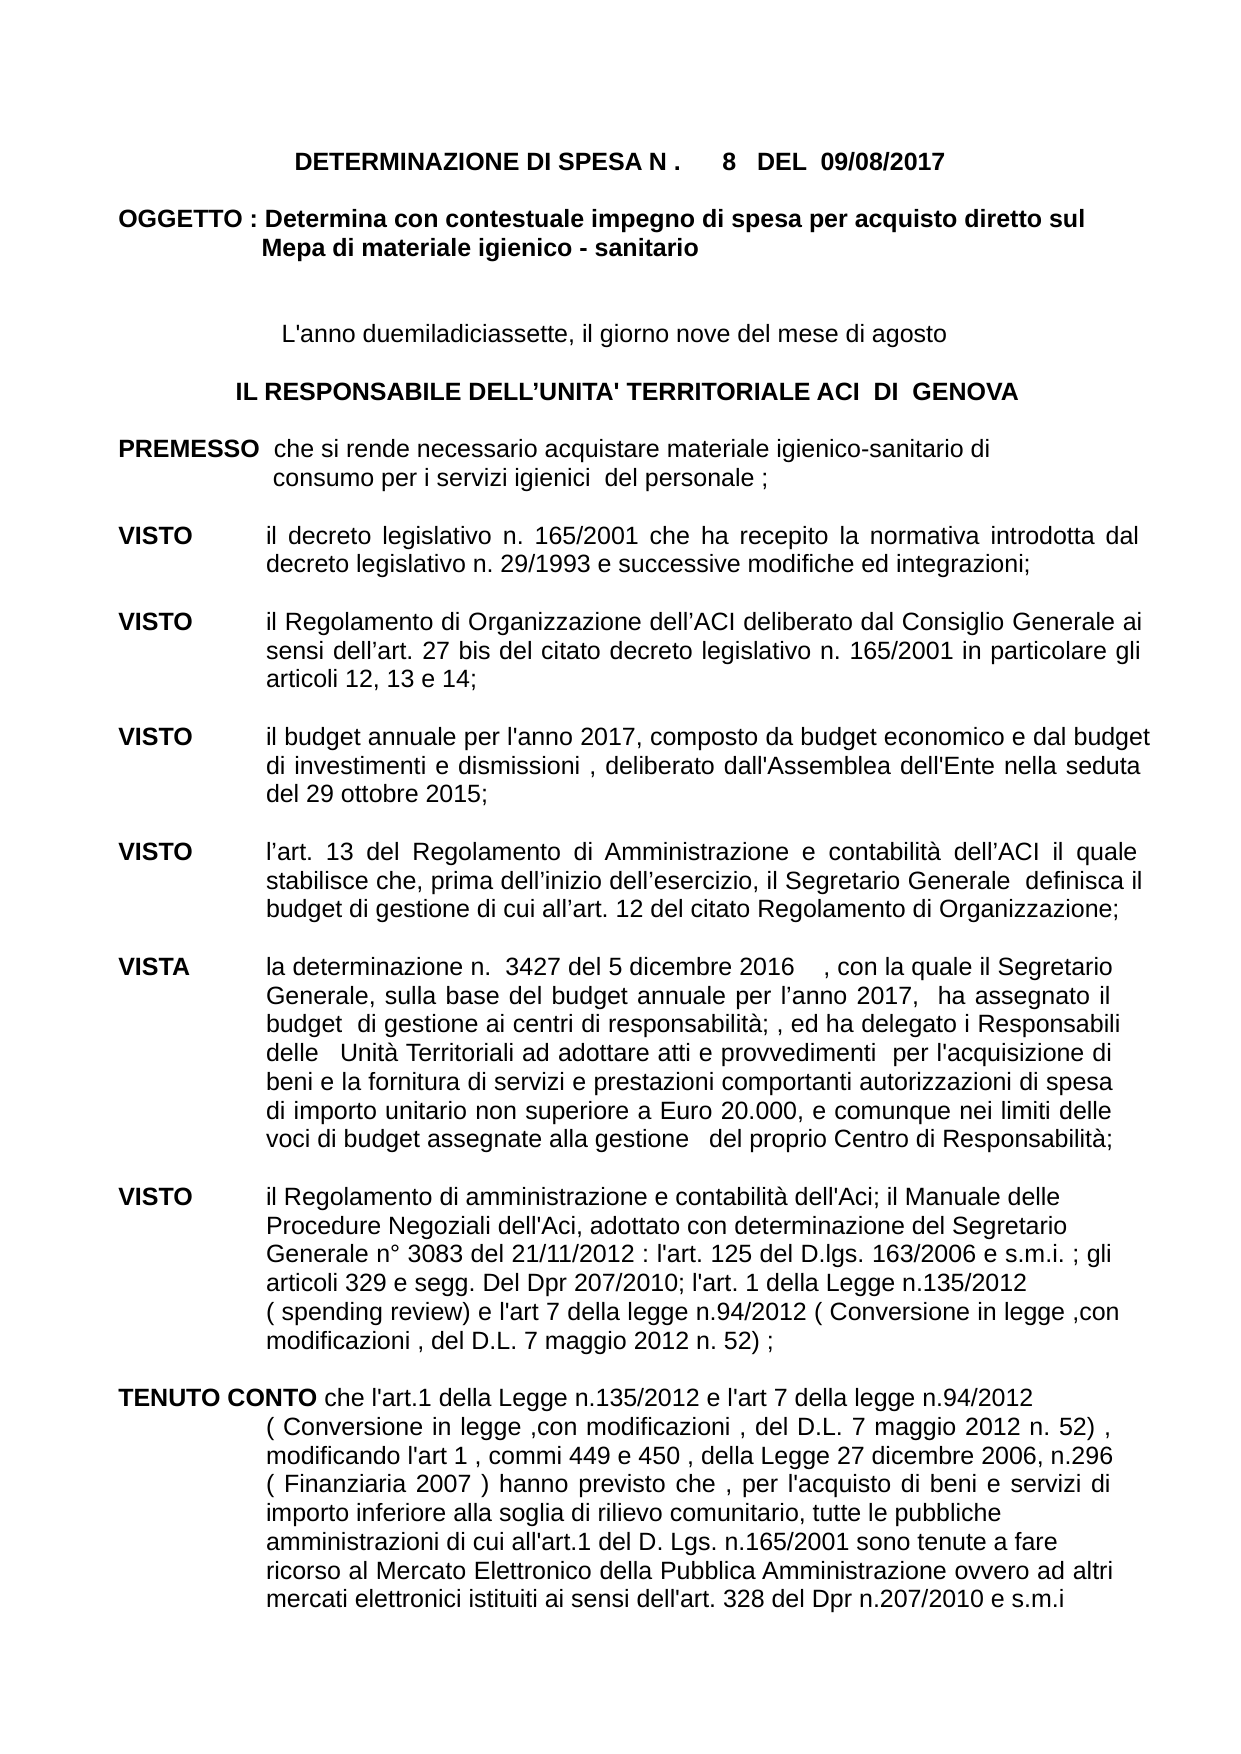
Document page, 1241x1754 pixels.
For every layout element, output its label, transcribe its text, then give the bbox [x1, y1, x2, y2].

text VISTO il Regolamento di amministrazione e contabilità dell'Aci; il Manuale delle Procedure Negoziali dell'Aci, adottato con determinazione del Segretario Generale n° 3083 del 21/11/2012 : l'art. 125 del D.lgs. 163/2006 e s.m.i. ; gli articoli 329 e segg. Del Dpr 207/2010; l'art. 1 della Legge n.135/2012 ( spending review) e l'art 7 della legge n.94/2012 ( Conversione in legge ,con modificazioni , del D.L. 7 maggio 2012 n. 52) ; [118, 1182, 1122, 1354]
text VISTO il decreto legislativo n. 165/2001 che ha recepito la normativa introdotta dal decreto legislativo n. 29/1993 e successive modifiche ed integrazioni; [118, 521, 1152, 578]
text VISTO il budget annuale per l'anno 2017, composto da budget economico e dal budget di investimenti e dismissioni , deliberato dall'Assemblea dell'Ente nella seduta del 29 ottobre 2015; [118, 722, 1152, 808]
text L'anno duemiladiciassette, il giorno nove del mese di agosto [118, 319, 1122, 348]
text PREMESSO che si rende necessario acquistare materiale igienico-sanitario di consumo per i servizi igienici del personale ; [118, 434, 1122, 492]
text IL RESPONSABILE DELL’UNITA' TERRITORIALE ACI DI GENOVA [118, 377, 1122, 406]
text VISTO l’art. 13 del Regolamento di Amministrazione e contabilità dell’ACI il quale stabilisce che, prima dell’inizio dell’esercizio, il Segretario Generale definisca il budget di gestione di cui all’art. 12 del citato Regolamento di Organizzazione; [118, 837, 1152, 923]
text TENUTO CONTO che l'art.1 della Legge n.135/2012 e l'art 7 della legge n.94/2012 ( Conversione in legge ,con modificazioni , del D.L. 7 maggio 2012 n. 52) , modificando l'art 1 , commi 449 e 450 , della Legge 27 dicembre 2006, n.296 ( Finanziaria 2007 ) hanno previsto che , per l'acquisto di beni e servizi di importo inferiore alla soglia di rilievo comunitario, tutte le pubbliche amministrazioni di cui all'art.1 del D. Lgs. n.165/2001 sono tenute a fare ricorso al Mercato Elettronico della Pubblica Amministrazione ovvero ad altri mercati elettronici istituiti ai sensi dell'art. 328 del Dpr n.207/2010 e s.m.i [118, 1383, 1122, 1613]
text OGGETTO : Determina con contestuale impegno di spesa per acquisto diretto sul Mepa di materiale igienico - sanitario [118, 204, 1122, 262]
text VISTO il Regolamento di Organizzazione dell’ACI deliberato dal Consiglio Generale ai sensi dell’art. 27 bis del citato decreto legislativo n. 165/2001 in particolare gli articoli 12, 13 e 14; [118, 607, 1152, 693]
text VISTA la determinazione n. 3427 del 5 dicembre 2016 , con la quale il Segretario Generale, sulla base del budget annuale per l’anno 2017, ha assegnato il budget di gestione ai centri di responsabilità; , ed ha delegato i Responsabili delle Unità Territoriali ad adottare atti e provvedimenti per l'acquisizione di beni e la fornitura di servizi e prestazioni comportanti autorizzazioni di spesa di importo unitario non superiore a Euro 20.000, e comunque nei limiti delle voci di budget assegnate alla gestione del proprio Centro di Responsabilità; [118, 952, 1122, 1153]
text DETERMINAZIONE DI SPESA N . 8 DEL 09/08/2017 [118, 147, 1122, 176]
